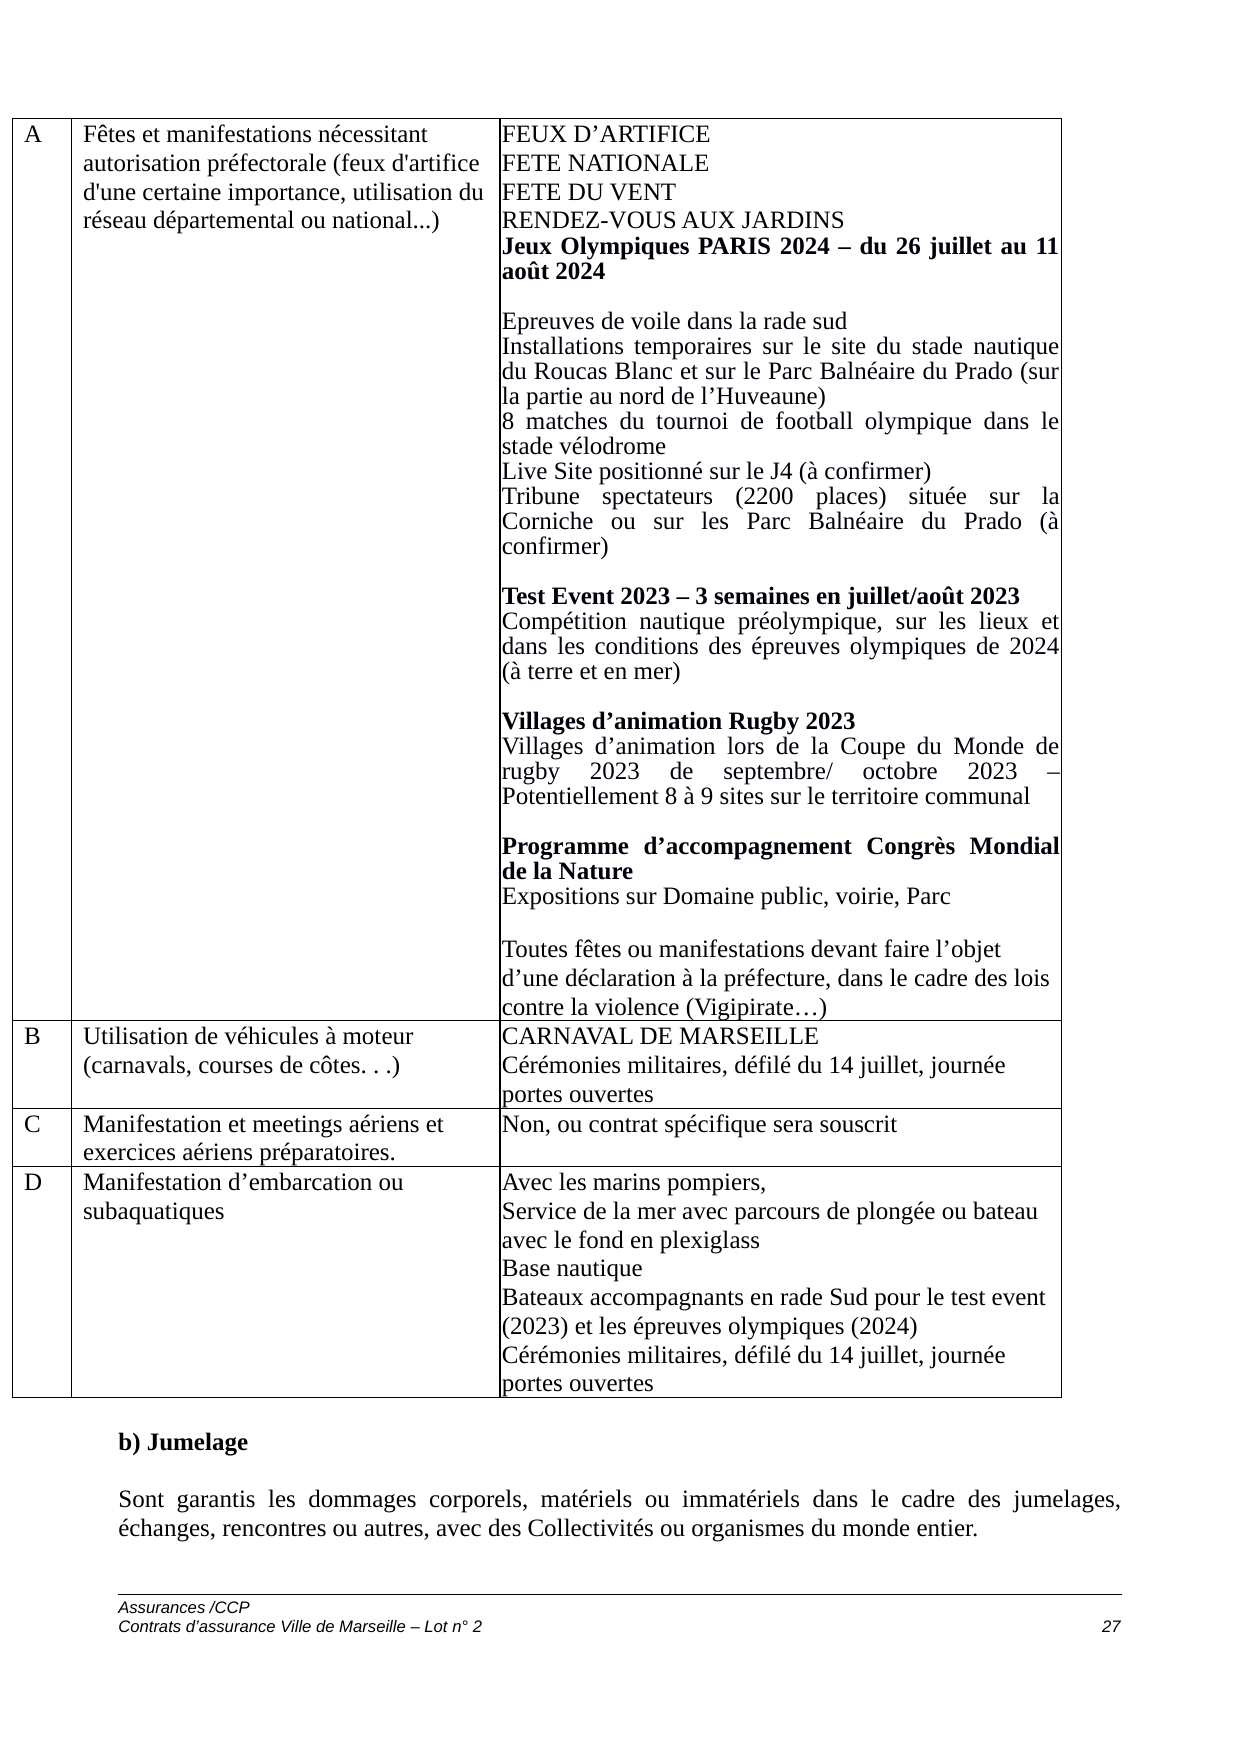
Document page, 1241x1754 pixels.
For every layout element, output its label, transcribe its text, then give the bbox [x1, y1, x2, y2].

table_cell B [13, 1021, 71, 1108]
table_cell Manifestation d’embarcation ou subaquatiques [72, 1167, 499, 1397]
table_cell Avec les marins pompiers, Service de la mer avec parcours de plongée ou bateau avec le fond en plexiglass Base nautique Bateaux accompagnants en rade Sud pour le test event (2023) et les épreuves olympiques (2024) Cérémonies militaires, défilé du 14 juillet, journée portes ouvertes [501, 1167, 1061, 1397]
table_header Fêtes et manifestations nécessitant autorisation préfectorale (feux d'artifice d'une certaine importance, utilisation du réseau départemental ou national...) [72, 119, 499, 1020]
text b) Jumelage [118, 1427, 1122, 1456]
table_cell Manifestation et meetings aériens et exercices aériens préparatoires. [72, 1109, 499, 1166]
table_cell CARNAVAL DE MARSEILLE Cérémonies militaires, défilé du 14 juillet, journée portes ouvertes [501, 1021, 1061, 1108]
table_header FEUX D’ARTIFICE FETE NATIONALE FETE DU VENT RENDEZ-VOUS AUX JARDINS Jeux Olympiques PARIS 2024 – du 26 juillet au 11 août 2024 Epreuves de voile dans la rade sud Installations temporaires sur le site du stade nautique du Roucas Blanc et sur le Parc Balnéaire du Prado (sur la partie au nord de l’Huveaune) 8 matches du tournoi de football olympique dans le stade vélodrome Live Site positionné sur le J4 (à confirmer) Tribune spectateurs (2200 places) située sur la Corniche ou sur les Parc Balnéaire du Prado (à confirmer) Test Event 2023 – 3 semaines en juillet/août 2023 Compétition nautique préolympique, sur les lieux et dans les conditions des épreuves olympiques de 2024 (à terre et en mer) Villages d’animation Rugby 2023 Villages d’animation lors de la Coupe du Monde de rugby 2023 de septembre/ octobre 2023 – Potentiellement 8 à 9 sites sur le territoire communal Programme d’accompagnement Congrès Mondial de la Nature Expositions sur Domaine public, voirie, Parc Toutes fêtes ou manifestations devant faire l’objet d’une déclaration à la préfecture, dans le cadre des lois contre la violence (Vigipirate…) [501, 119, 1061, 1020]
table_cell Non, ou contrat spécifique sera souscrit [501, 1109, 1061, 1166]
text Sont garantis les dommages corporels, matériels ou immatériels dans le cadre des jumelages, échanges, rencontres ou autres, avec des Collectivités ou organismes du monde entier. [118, 1484, 1122, 1542]
table_header A [13, 119, 71, 1020]
table_cell D [13, 1167, 71, 1397]
table_cell Utilisation de véhicules à moteur (carnavals, courses de côtes. . .) [72, 1021, 499, 1108]
table_cell C [13, 1109, 71, 1166]
